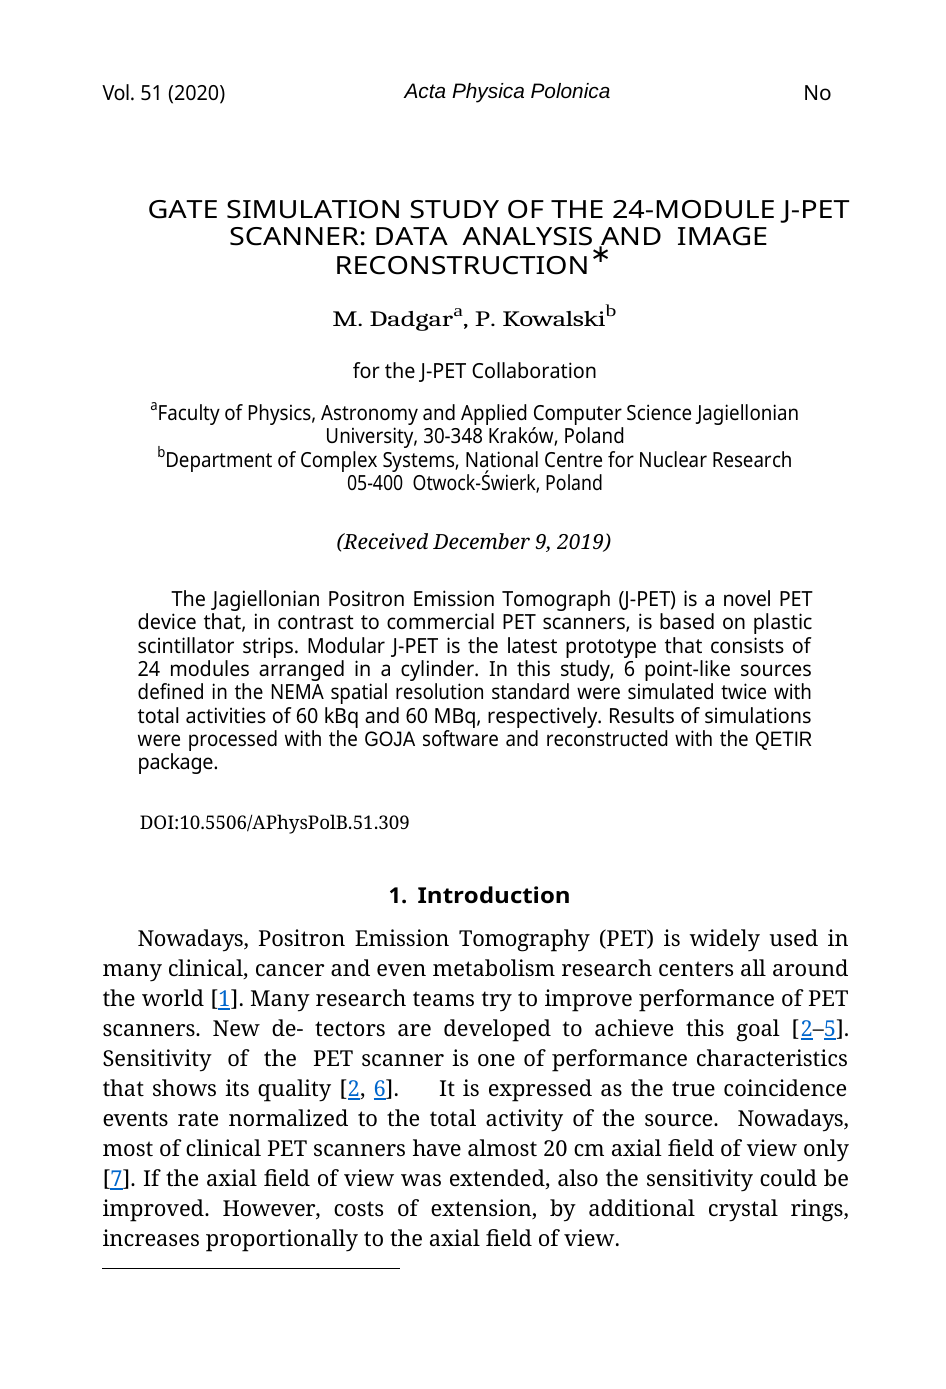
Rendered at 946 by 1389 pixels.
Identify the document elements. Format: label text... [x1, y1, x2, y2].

text DOI:10.5506/APhysPolB.51.309 [139, 809, 860, 835]
subtitle Introduction [388, 881, 860, 910]
subtitle GATE SIMULATION STUDY OF THE 24-MODULE J-PET SCANNER: DATA ANALYSIS AND IMAGE [137, 197, 860, 251]
text The Jagiellonian Positron Emission Tomograph (J-PET) is a novel PET device that, in contrast to commercial PET scanners, is based on plastic scintillator strips. Modular J-PET is the latest prototype that consists of 24 modules arranged in a cylinder. In this study, 6 point-like sources defined in the NEMA spatial resolution standard were simulated twice with total activities of 60 kBq and 60 MBq, respectively. Results of simulations were processed with the GOJA software and reconstructed with the QETIR package. [137, 588, 812, 774]
text for the J-PET Collaboration [137, 356, 813, 384]
text aFaculty of Physics, Astronomy and Applied Computer Science Jagiellonian University, 30-348 Kraków, Poland [137, 402, 813, 448]
text Nowadays, Positron Emission Tomography (PET) is widely used in many clinical, cancer and even metabolism research centers all around the world [1]. Many research teams try to improve performance of PET scanners. New de- tectors are developed to achieve this goal [2–5]. Sensitivity of the PET scanner is one of performance characteristics that shows its quality [2, 6]. It is expressed as the true coincidence events rate normalized to the total activity of the source. Nowadays, most of clinical PET scanners have almost 20 cm axial field of view only [7]. If the axial field of view was extended, also the sensitivity could be improved. However, costs of extension, by additional crystal rings, increases proportionally to the axial field of view. [102, 923, 849, 1253]
list M. Dadgara, P. Kowalskib [89, 301, 859, 332]
text RECONSTRUCTION∗ [136, 251, 813, 280]
text bDepartment of Complex Systems, National Centre for Nuclear Research 05-400 Otwock-Świerk, Poland [142, 448, 807, 495]
text (Received December 9, 2019) [137, 527, 813, 556]
